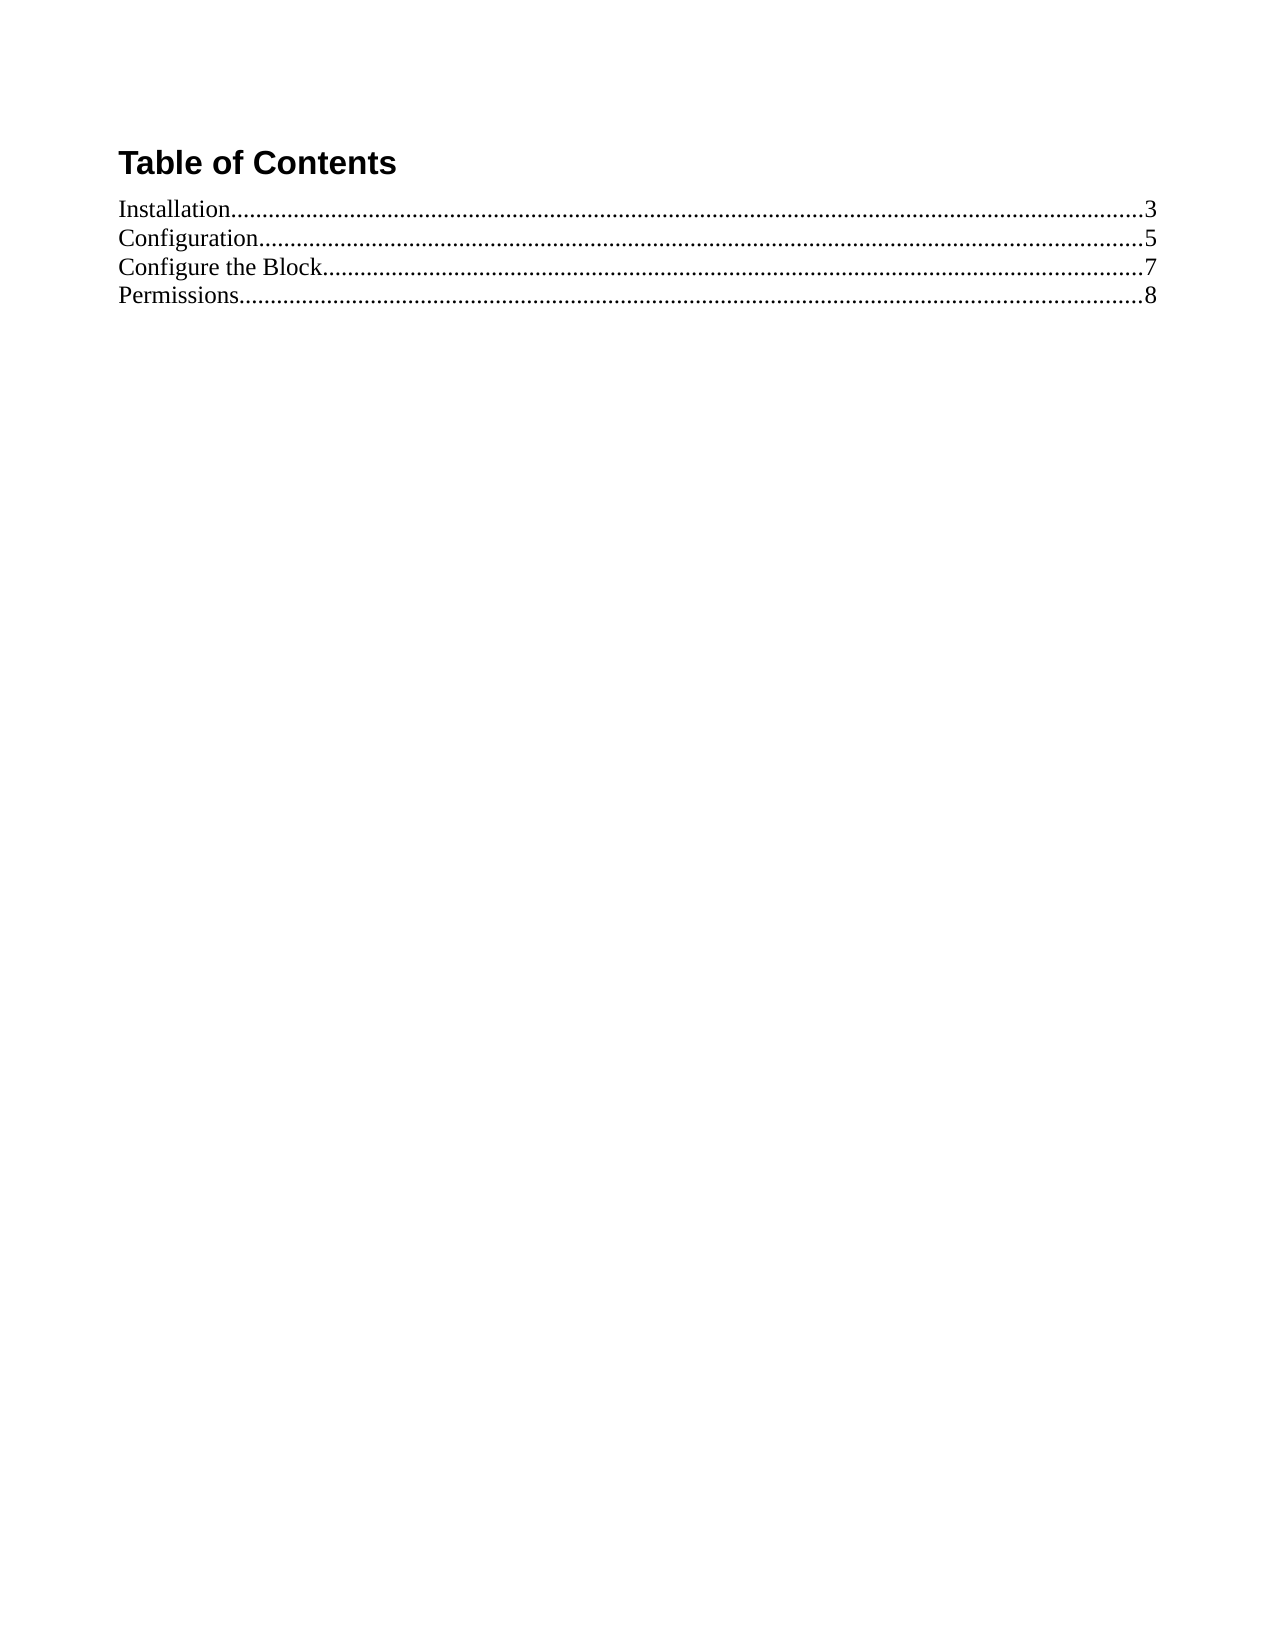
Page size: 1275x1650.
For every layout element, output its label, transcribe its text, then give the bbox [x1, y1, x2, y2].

text Configure the Block 7 [118, 252, 1157, 280]
text Installation 3 [118, 194, 1157, 223]
text Permissions 8 [118, 280, 1157, 309]
text Configuration 5 [118, 223, 1157, 252]
subtitle Table of Contents [118, 143, 1157, 182]
